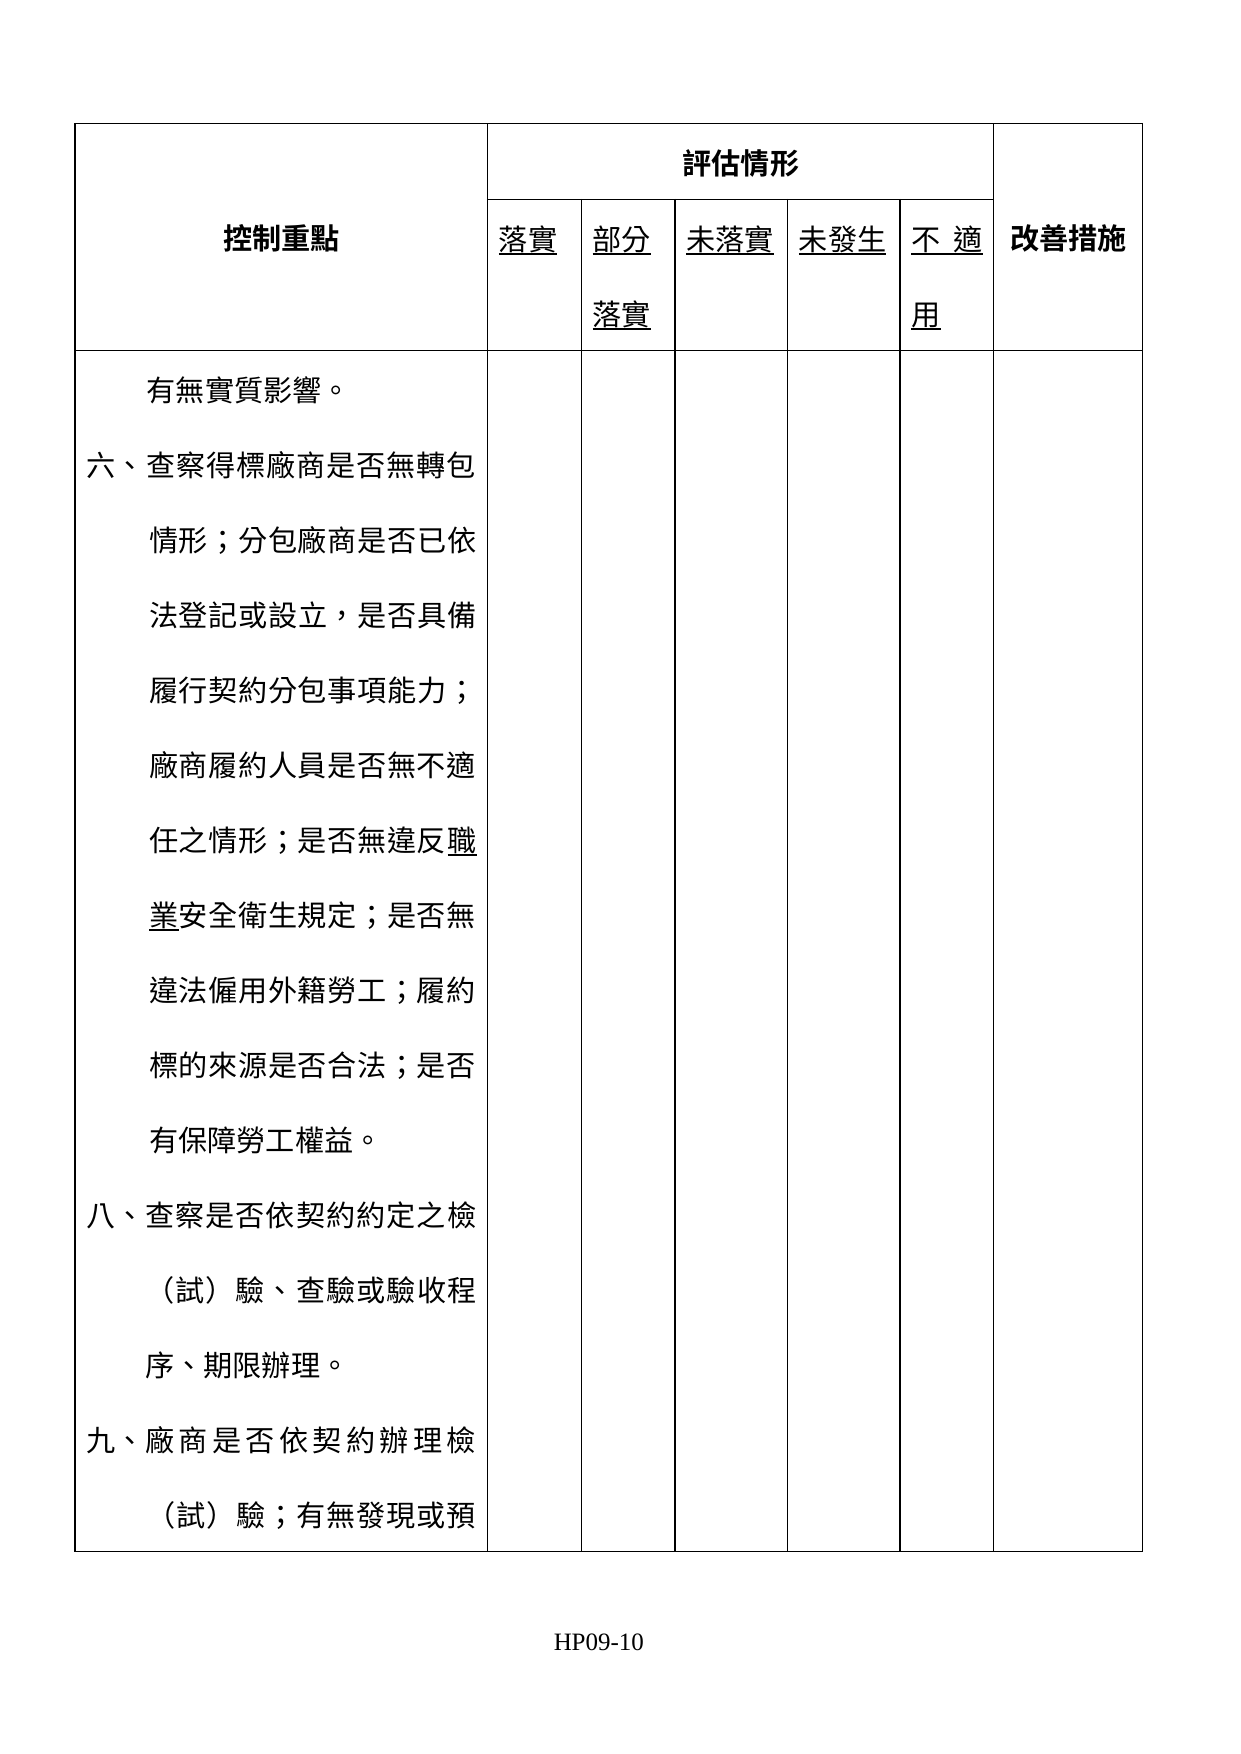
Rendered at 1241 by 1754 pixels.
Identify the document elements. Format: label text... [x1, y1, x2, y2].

table_header 改善措施 [994, 124, 1142, 350]
table_cell 未落實 [676, 200, 787, 350]
table_cell [994, 351, 1142, 1551]
table_cell [488, 351, 581, 1551]
table_header 控制重點 [76, 124, 487, 350]
table_cell [582, 351, 674, 1551]
table_cell 不適用 [901, 200, 993, 350]
table_cell [788, 351, 899, 1551]
table_cell [676, 351, 787, 1551]
table_cell 部分 落實 [582, 200, 674, 350]
table_cell 是否採用主管機關訂定之各類採購契約範本。 得標廠商契約單價是否須依契約所定方式調整，調整後是否合理，是否無強以機關不合理之預算單價調整廠商標價單價，廠商標價單價有無不合理情形。 是否依契約約定支付契約價金。 契約變更或廠商申請展延履約期限，其實際情形是否合法、合理。 得標廠商如因不可抗力因素申請展延履約期限，所持事實及理由是否符合契約約定，對於履約進度有無實質影響。 查察得標廠商是否無轉包情形；分包廠商是否已依法登記或設立，是否具備履行契約分包事項能力；廠商履約人員是否無不適任之情形；是否無違反職業安全衛生規定；是否無違法僱用外籍勞工；履約標的來源是否合法；是否有保障勞工權益。 查察是否依契約約定之檢（試）驗、查驗或驗收程序、期限辦理。 廠商是否依契約辦理檢（試）驗；有無發現或預見廠商之履約瑕疵；查驗、測試或檢驗結果是否符合契約約定；其結果有無偽造變造情形。 廠商是否依契約所定保險內容投保；有無偽造變造保險文件情形。 查察廠商履約是否有契約所定不發還保證金之情形；廠商連帶保證書、保險單之有效期是否符合契約約定；連帶保證書、保險單有無偽造變造情形；契約金額、期限增加或延長時，保證金、保險單之金額及有效期是否配合調整。 契約變更，是否經機關及廠商雙方之合意，作成書面紀錄，並簽名或蓋章。 契約變更，是否依「採購契約變更或加減價核准監辦備查規定一覽表」辦理。 履約爭議發生後，是否迅速處理爭議。 [76, 351, 487, 1551]
table_header 評估情形 [488, 124, 993, 199]
table_cell [901, 351, 993, 1551]
table_cell 落實 [488, 200, 581, 350]
table_cell 未發生 [788, 200, 899, 350]
